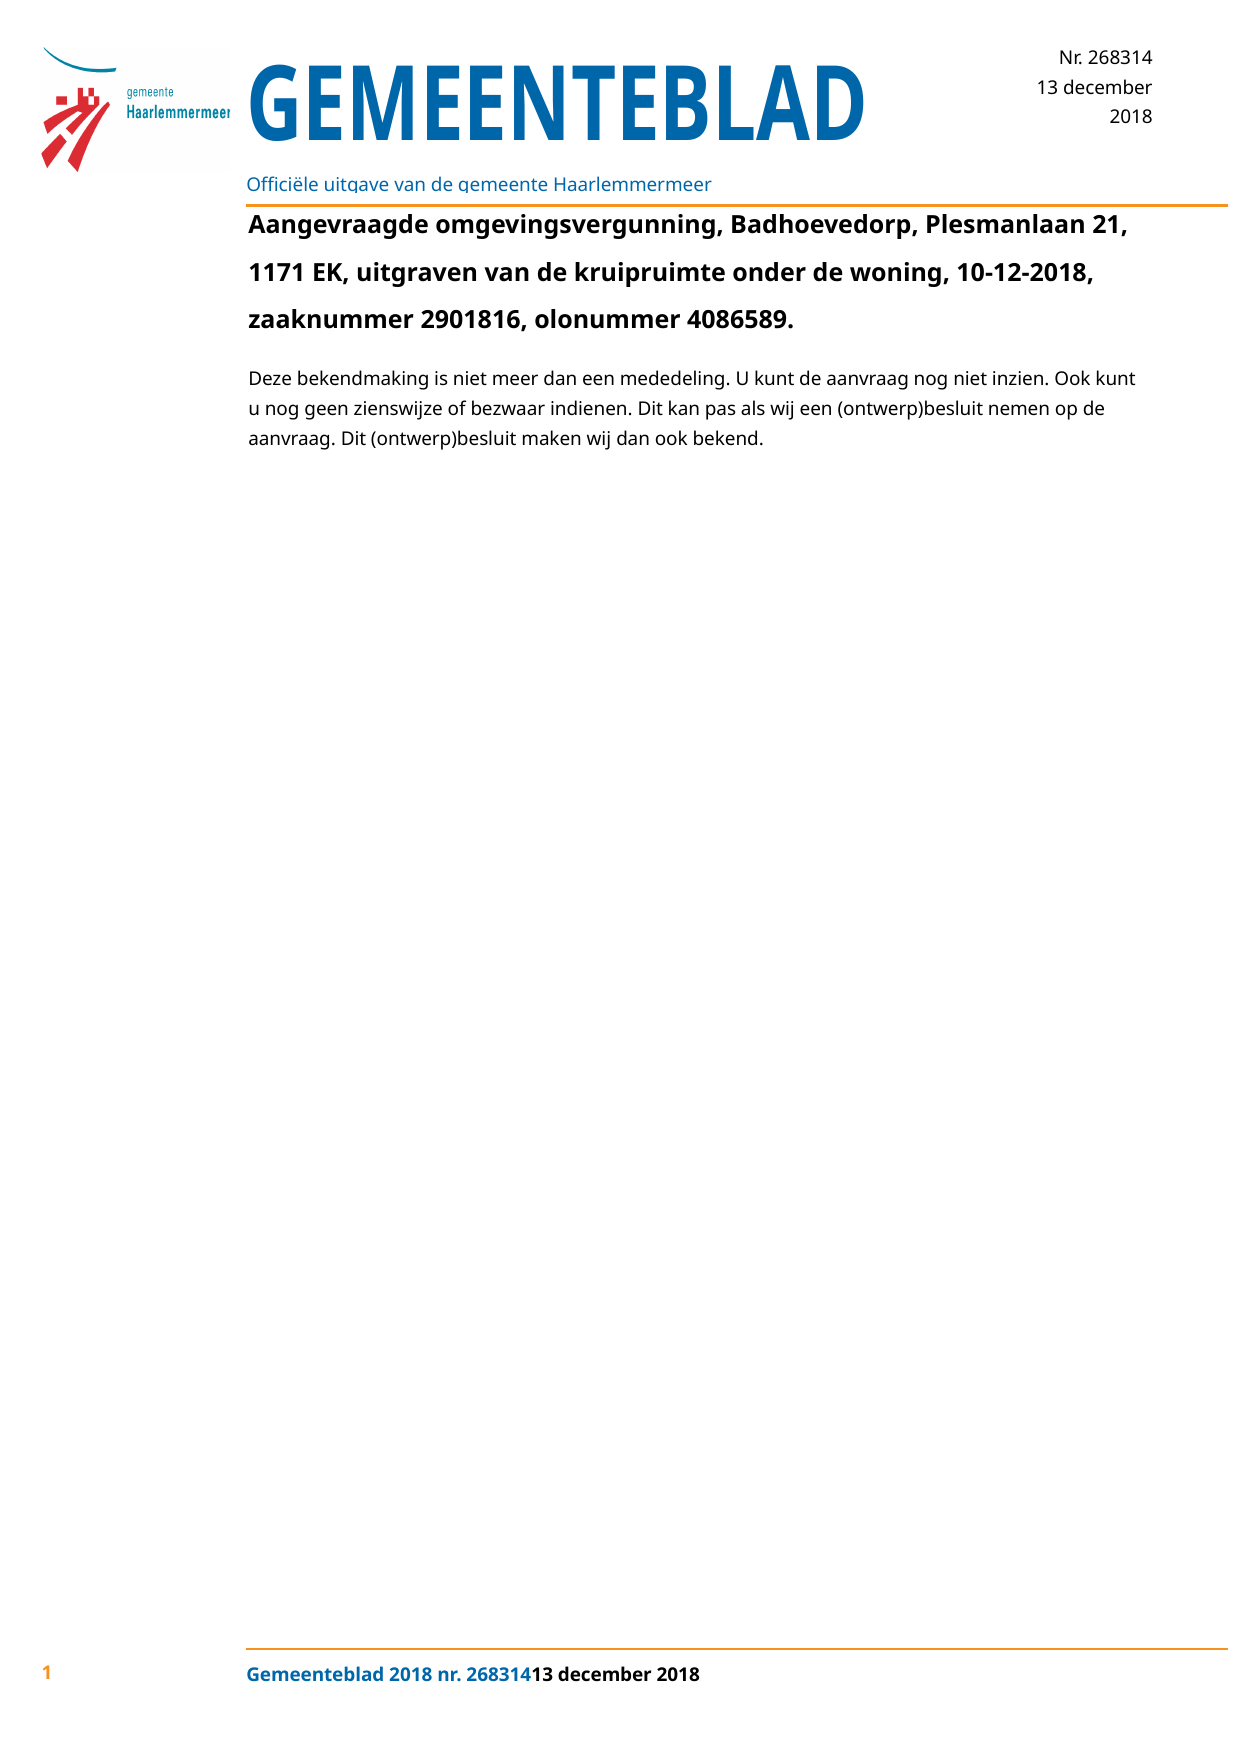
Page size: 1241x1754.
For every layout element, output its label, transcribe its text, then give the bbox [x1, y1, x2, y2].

picture [41, 47, 231, 172]
text Aangevraagde omgevingsvergunning, Badhoevedorp, Plesmanlaan 21, 1171 EK, uitgraven van de kruipruimte onder de woning, 10-12-2018, zaaknummer 2901816, olonummer 4086589. [248, 207, 1152, 336]
text Deze bekendmaking is niet meer dan een mededeling. U kunt de aanvraag nog niet inzien. Ook kunt u nog geen zienswijze of bezwaar indienen. Dit kan pas als wij een (ontwerp)besluit nemen op de aanvraag. Dit (ontwerp)besluit maken wij dan ook bekend. [248, 366, 1152, 450]
